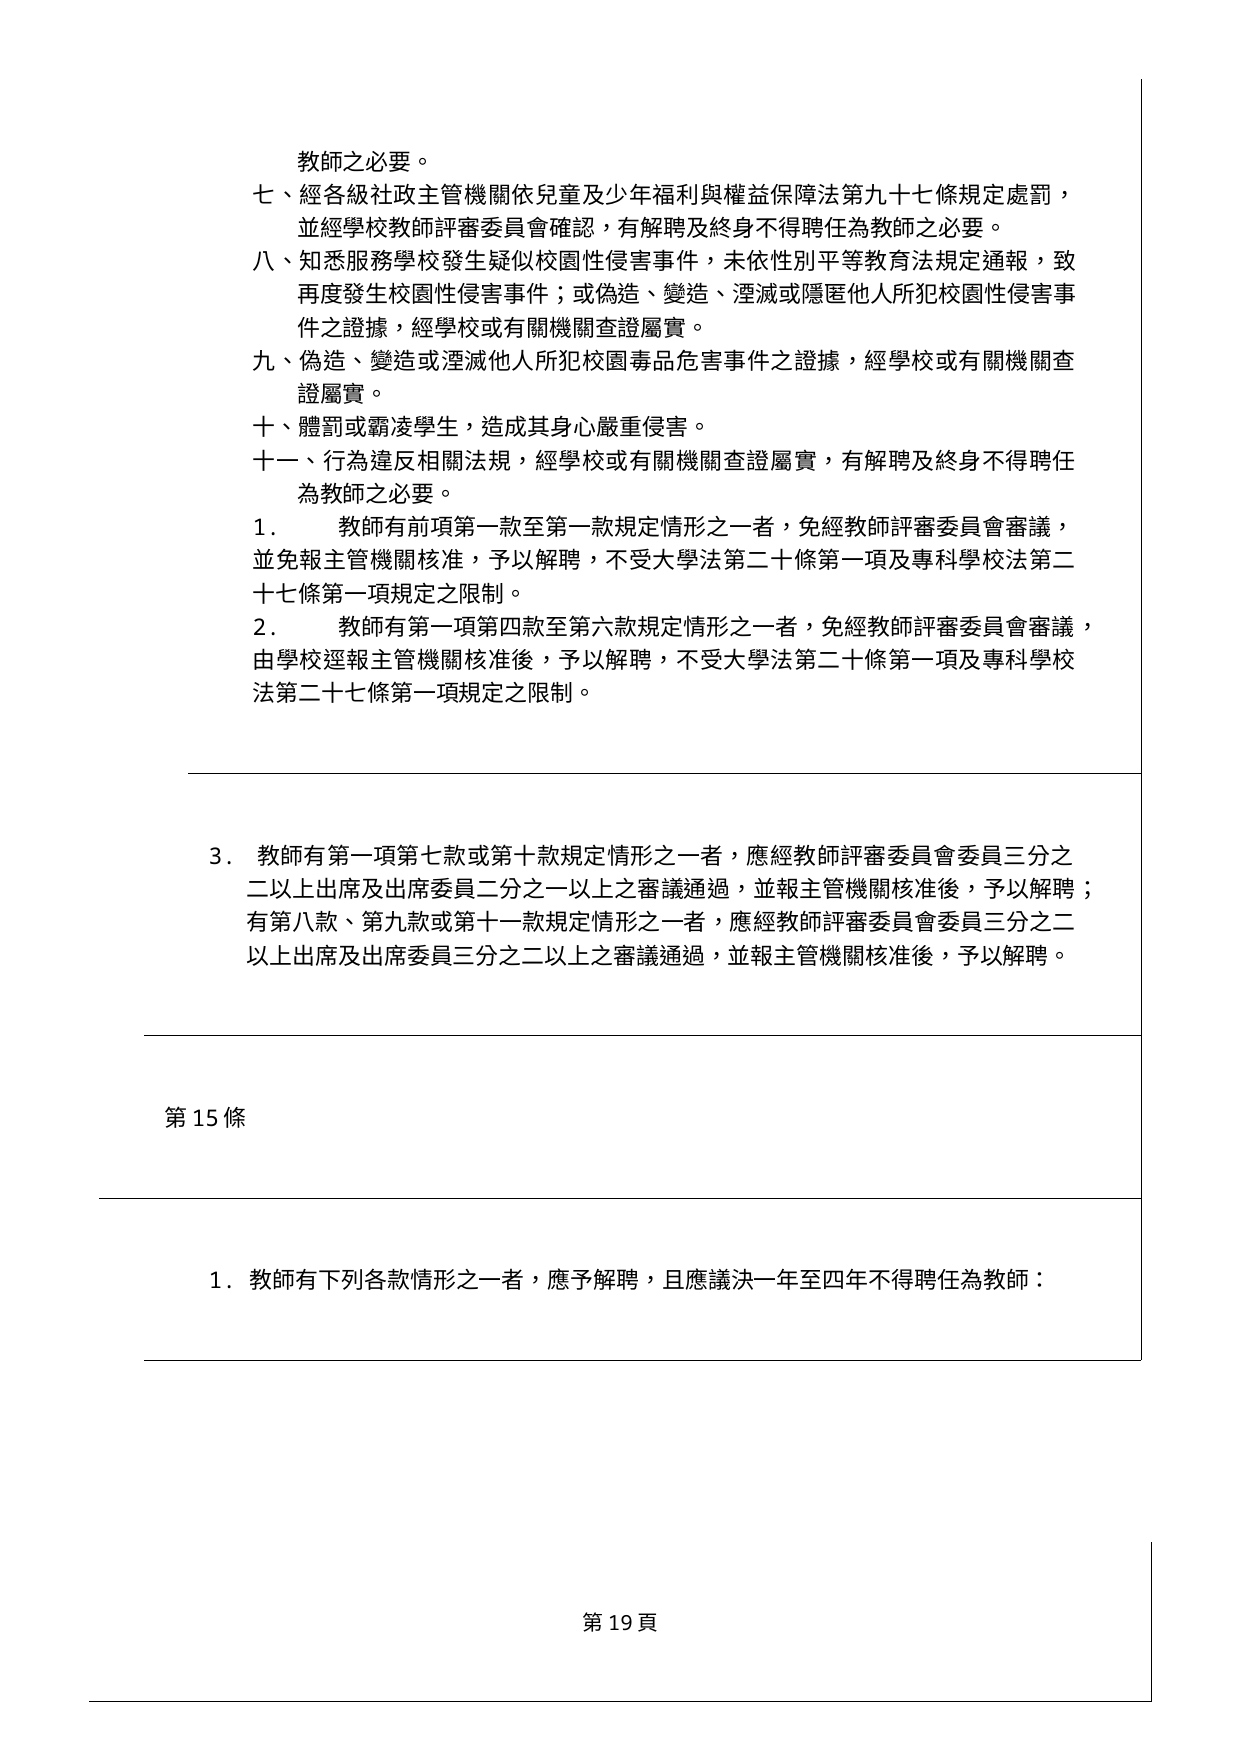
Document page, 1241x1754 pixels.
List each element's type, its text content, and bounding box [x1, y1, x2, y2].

text 八、知悉服務學校發生疑似校園性侵害事件，未依性別平等教育法規定通報，致再度發生校園性侵害事件；或偽造、變造、湮滅或隱匿他人所犯校園性侵害事件之證據，經學校或有關機關查證屬實。 [188, 243, 1141, 343]
text 七、經各級社政主管機關依兒童及少年福利與權益保障法第九十七條規定處罰，並經學校教師評審委員會確認，有解聘及終身不得聘任為教師之必要。 [188, 177, 1141, 243]
text 1. 教師有下列各款情形之一者，應予解聘，且應議決一年至四年不得聘任為教師： [144, 1198, 1141, 1360]
text 九、偽造、變造或湮滅他人所犯校園毒品危害事件之證據，經學校或有關機關查證屬實。 [188, 343, 1141, 409]
list 教師有第一項第四款至第六款規定情形之一者，免經教師評審委員會審議，由學校逕報主管機關核准後，予以解聘，不受大學法第二十條第一項及專科學校法第二十七條第一項規定之限制。 [188, 609, 1141, 773]
text 十一、行為違反相關法規，經學校或有關機關查證屬實，有解聘及終身不得聘任為教師之必要。 [188, 442, 1141, 509]
text 教師之必要。 [188, 79, 1141, 177]
list 教師有前項第一款至第一款規定情形之一者，免經教師評審委員會審議，並免報主管機關核准，予以解聘，不受大學法第二十條第一項及專科學校法第二十七條第一項規定之限制。 [188, 509, 1141, 609]
text 第15條 [99, 1035, 1141, 1198]
list 教師有第一項第七款或第十款規定情形之一者，應經教師評審委員會委員三分之二以上出席及出席委員二分之一以上之審議通過，並報主管機關核准後，予以解聘；有第八款、第九款或第十一款規定情形之一者，應經教師評審委員會委員三分之二以上出席及出席委員三分之二以上之審議通過，並報主管機關核准後，予以解聘。 [144, 773, 1141, 1035]
text 十、體罰或霸凌學生，造成其身心嚴重侵害。 [188, 409, 1141, 442]
